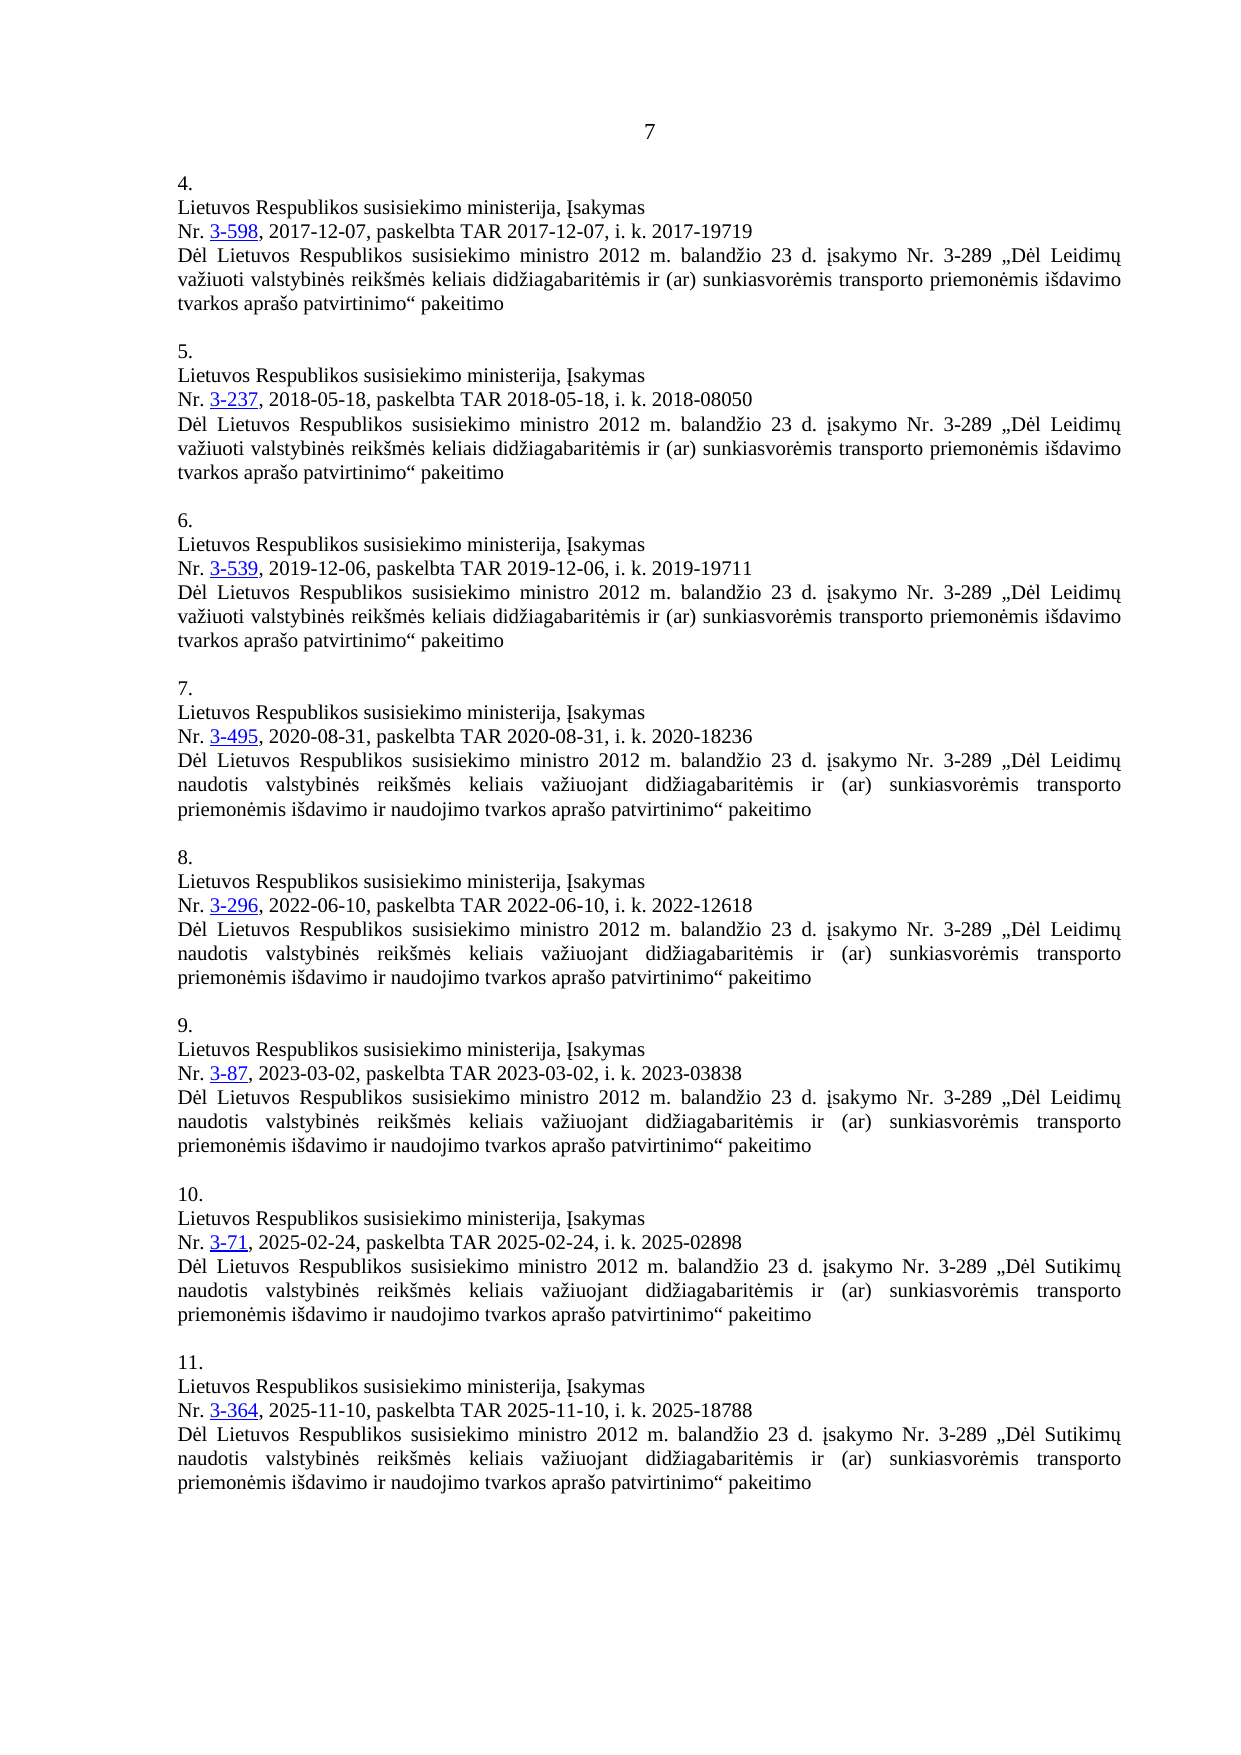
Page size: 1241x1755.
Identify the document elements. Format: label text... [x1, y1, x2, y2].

text Nr. 3-364, 2025-11-10, paskelbta TAR 2025-11-10, i. k. 2025-18788 [177, 1398, 1122, 1422]
text Dėl Lietuvos Respublikos susisiekimo ministro 2012 m. balandžio 23 d. įsakymo Nr. 3-289 „Dėl Sutikimų naudotis valstybinės reikšmės keliais važiuojant didžiagabaritėmis ir (ar) sunkiasvorėmis transporto priemonėmis išdavimo ir naudojimo tvarkos aprašo patvirtinimo“ pakeitimo [177, 1254, 1122, 1326]
text Lietuvos Respublikos susisiekimo ministerija, Įsakymas [177, 532, 1122, 556]
text Lietuvos Respublikos susisiekimo ministerija, Įsakymas [177, 869, 1122, 893]
text Dėl Lietuvos Respublikos susisiekimo ministro 2012 m. balandžio 23 d. įsakymo Nr. 3-289 „Dėl Leidimų važiuoti valstybinės reikšmės keliais didžiagabaritėmis ir (ar) sunkiasvorėmis transporto priemonėmis išdavimo tvarkos aprašo patvirtinimo“ pakeitimo [177, 243, 1122, 315]
text Nr. 3-495, 2020-08-31, paskelbta TAR 2020-08-31, i. k. 2020-18236 [177, 724, 1122, 748]
text Nr. 3-71, 2025-02-24, paskelbta TAR 2025-02-24, i. k. 2025-02898 [177, 1229, 1122, 1254]
text Nr. 3-598, 2017-12-07, paskelbta TAR 2017-12-07, i. k. 2017-19719 [177, 219, 1122, 243]
text Lietuvos Respublikos susisiekimo ministerija, Įsakymas [177, 363, 1122, 387]
text Lietuvos Respublikos susisiekimo ministerija, Įsakymas [177, 1037, 1122, 1061]
text Lietuvos Respublikos susisiekimo ministerija, Įsakymas [177, 1206, 1122, 1229]
text 4. [177, 171, 1122, 195]
text 5. [177, 339, 1122, 363]
text Nr. 3-237, 2018-05-18, paskelbta TAR 2018-05-18, i. k. 2018-08050 [177, 387, 1122, 411]
text Dėl Lietuvos Respublikos susisiekimo ministro 2012 m. balandžio 23 d. įsakymo Nr. 3-289 „Dėl Leidimų naudotis valstybinės reikšmės keliais važiuojant didžiagabaritėmis ir (ar) sunkiasvorėmis transporto priemonėmis išdavimo ir naudojimo tvarkos aprašo patvirtinimo“ pakeitimo [177, 748, 1122, 821]
text Lietuvos Respublikos susisiekimo ministerija, Įsakymas [177, 700, 1122, 724]
text Nr. 3-296, 2022-06-10, paskelbta TAR 2022-06-10, i. k. 2022-12618 [177, 893, 1122, 917]
text 6. [177, 508, 1122, 532]
text 8. [177, 844, 1122, 869]
text Lietuvos Respublikos susisiekimo ministerija, Įsakymas [177, 195, 1122, 219]
text Dėl Lietuvos Respublikos susisiekimo ministro 2012 m. balandžio 23 d. įsakymo Nr. 3-289 „Dėl Leidimų važiuoti valstybinės reikšmės keliais didžiagabaritėmis ir (ar) sunkiasvorėmis transporto priemonėmis išdavimo tvarkos aprašo patvirtinimo“ pakeitimo [177, 411, 1122, 484]
text Dėl Lietuvos Respublikos susisiekimo ministro 2012 m. balandžio 23 d. įsakymo Nr. 3-289 „Dėl Leidimų naudotis valstybinės reikšmės keliais važiuojant didžiagabaritėmis ir (ar) sunkiasvorėmis transporto priemonėmis išdavimo ir naudojimo tvarkos aprašo patvirtinimo“ pakeitimo [177, 1085, 1122, 1157]
text Lietuvos Respublikos susisiekimo ministerija, Įsakymas [177, 1374, 1122, 1398]
text 7. [177, 676, 1122, 700]
text Dėl Lietuvos Respublikos susisiekimo ministro 2012 m. balandžio 23 d. įsakymo Nr. 3-289 „Dėl Leidimų važiuoti valstybinės reikšmės keliais didžiagabaritėmis ir (ar) sunkiasvorėmis transporto priemonėmis išdavimo tvarkos aprašo patvirtinimo“ pakeitimo [177, 580, 1122, 652]
text Nr. 3-87, 2023-03-02, paskelbta TAR 2023-03-02, i. k. 2023-03838 [177, 1061, 1122, 1085]
text 11. [177, 1350, 1122, 1374]
text 9. [177, 1013, 1122, 1037]
text Dėl Lietuvos Respublikos susisiekimo ministro 2012 m. balandžio 23 d. įsakymo Nr. 3-289 „Dėl Leidimų naudotis valstybinės reikšmės keliais važiuojant didžiagabaritėmis ir (ar) sunkiasvorėmis transporto priemonėmis išdavimo ir naudojimo tvarkos aprašo patvirtinimo“ pakeitimo [177, 917, 1122, 989]
text 10. [177, 1181, 1122, 1206]
text Dėl Lietuvos Respublikos susisiekimo ministro 2012 m. balandžio 23 d. įsakymo Nr. 3-289 „Dėl Sutikimų naudotis valstybinės reikšmės keliais važiuojant didžiagabaritėmis ir (ar) sunkiasvorėmis transporto priemonėmis išdavimo ir naudojimo tvarkos aprašo patvirtinimo“ pakeitimo [177, 1422, 1122, 1494]
text Nr. 3-539, 2019-12-06, paskelbta TAR 2019-12-06, i. k. 2019-19711 [177, 556, 1122, 580]
